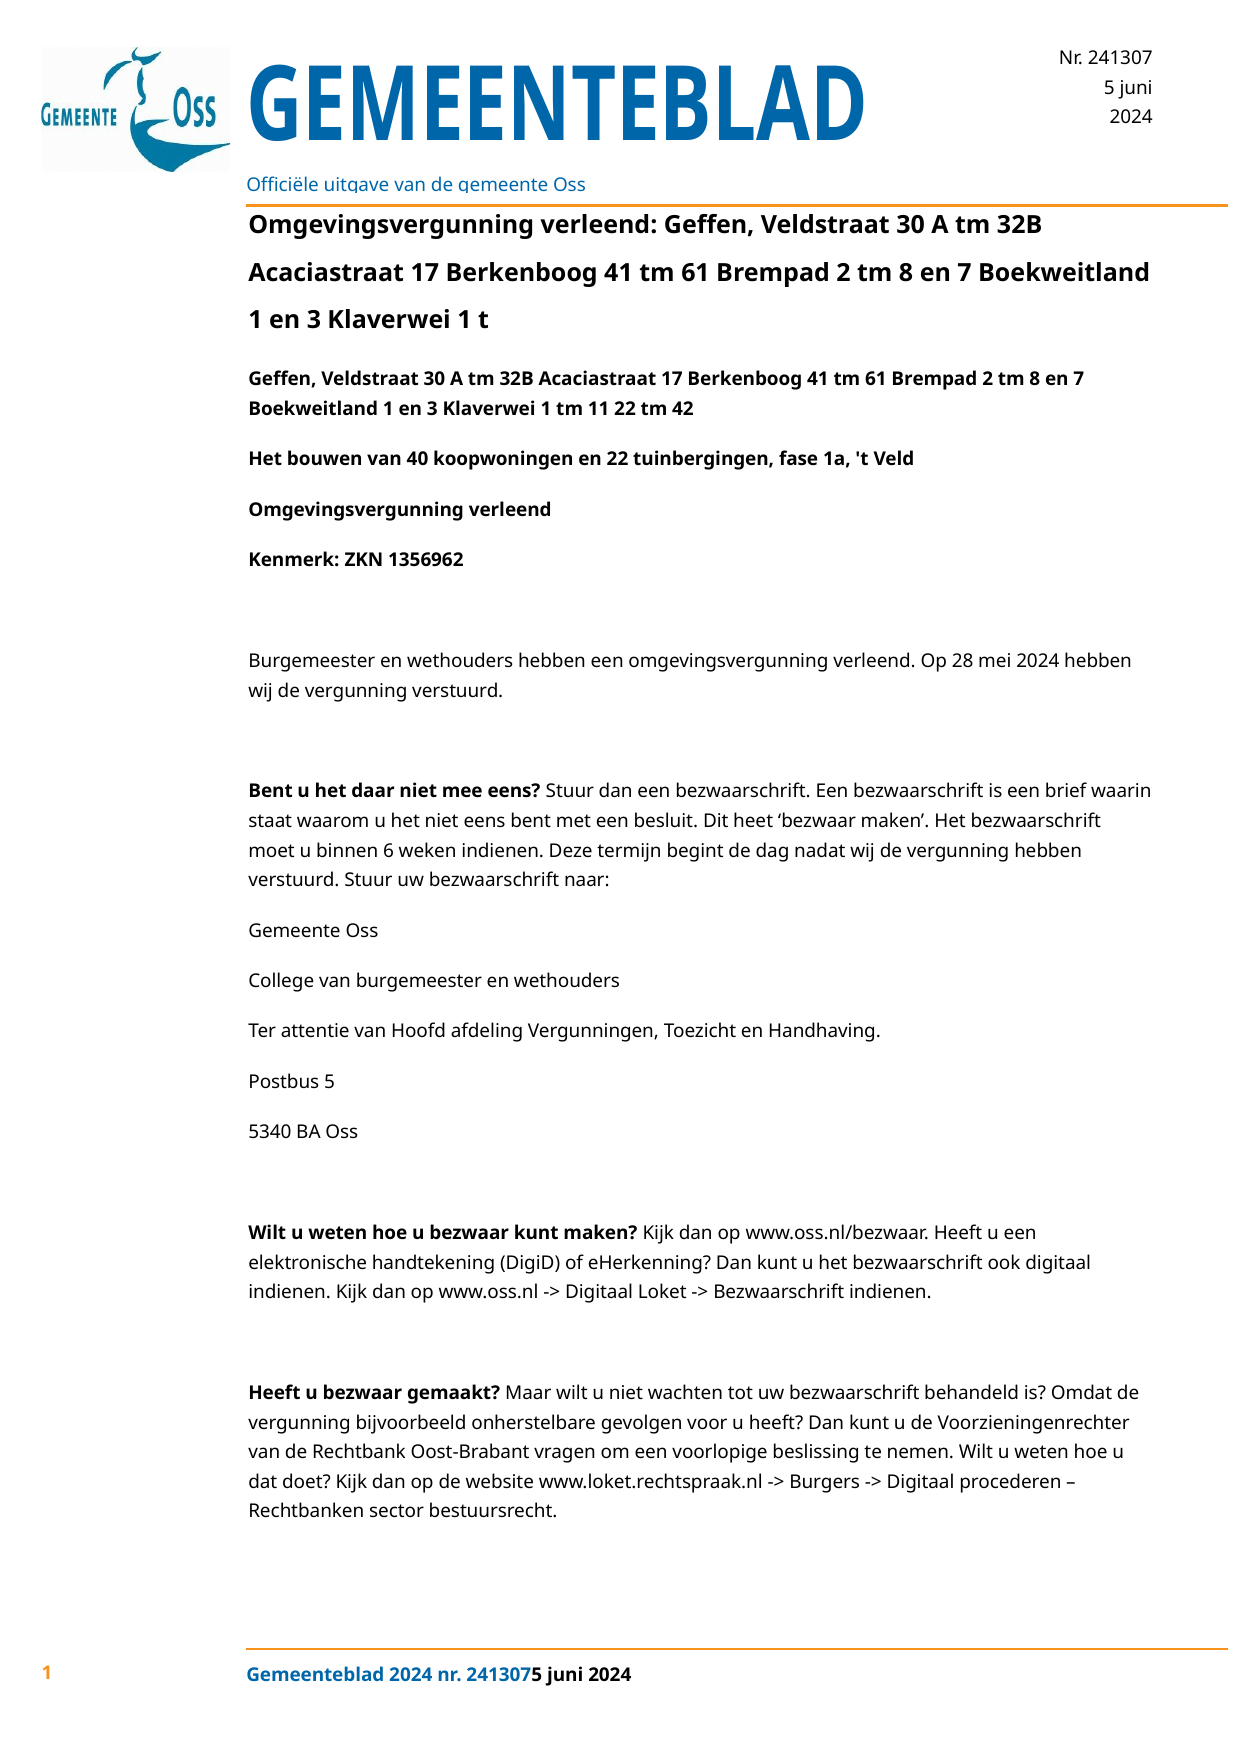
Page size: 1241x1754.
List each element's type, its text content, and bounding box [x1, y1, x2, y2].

text Geffen, Veldstraat 30 A tm 32B Acaciastraat 17 Berkenboog 41 tm 61 Brempad 2 tm 8 en 7 Boekweitland 1 en 3 Klaverwei 1 tm 11 22 tm 42 [248, 366, 1152, 421]
text Ter attentie van Hoofd afdeling Vergunningen, Toezicht en Handhaving. [248, 1018, 1152, 1043]
text Bent u het daar niet mee eens? Stuur dan een bezwaarschrift. Een bezwaarschrift is een brief waarin staat waarom u het niet eens bent met een besluit. Dit heet ‘bezwaar maken’. Het bezwaarschrift moet u binnen 6 weken indienen. Deze termijn begint de dag nadat wij de vergunning hebben verstuurd. Stuur uw bezwaarschrift naar: [248, 778, 1152, 892]
text Omgevingsvergunning verleend [248, 496, 1152, 522]
text Kenmerk: ZKN 1356962 [248, 546, 1152, 572]
text Het bouwen van 40 koopwoningen en 22 tuinbergingen, fase 1a, 't Veld [248, 446, 1152, 471]
text Omgevingsvergunning verleend: Geffen, Veldstraat 30 A tm 32B Acaciastraat 17 Berkenboog 41 tm 61 Brempad 2 tm 8 en 7 Boekweitland 1 en 3 Klaverwei 1 t [248, 207, 1152, 336]
text Postbus 5 [248, 1068, 1152, 1094]
text Heeft u bezwaar gemaakt? Maar wilt u niet wachten tot uw bezwaarschrift behandeld is? Omdat de vergunning bijvoorbeeld onherstelbare gevolgen voor u heeft? Dan kunt u de Voorzieningenrechter van de Rechtbank Oost-Brabant vragen om een voorlopige beslissing te nemen. Wilt u weten hoe u dat doet? Kijk dan op de website www.loket.rechtspraak.nl -> Burgers -> Digitaal procederen – Rechtbanken sector bestuursrecht. [248, 1379, 1152, 1523]
text Burgemeester en wethouders hebben een omgevingsvergunning verleend. Op 28 mei 2024 hebben wij de vergunning verstuurd. [248, 647, 1152, 702]
picture [41, 47, 231, 172]
text Wilt u weten hoe u bezwaar kunt maken? Kijk dan op www.oss.nl/bezwaar. Heeft u een elektronische handtekening (DigiD) of eHerkenning? Dan kunt u het bezwaarschrift ook digitaal indienen. Kijk dan op www.oss.nl -> Digitaal Loket -> Bezwaarschrift indienen. [248, 1219, 1152, 1304]
text 5340 BA Oss [248, 1118, 1152, 1144]
text College van burgemeester en wethouders [248, 967, 1152, 993]
text Gemeente Oss [248, 917, 1152, 942]
